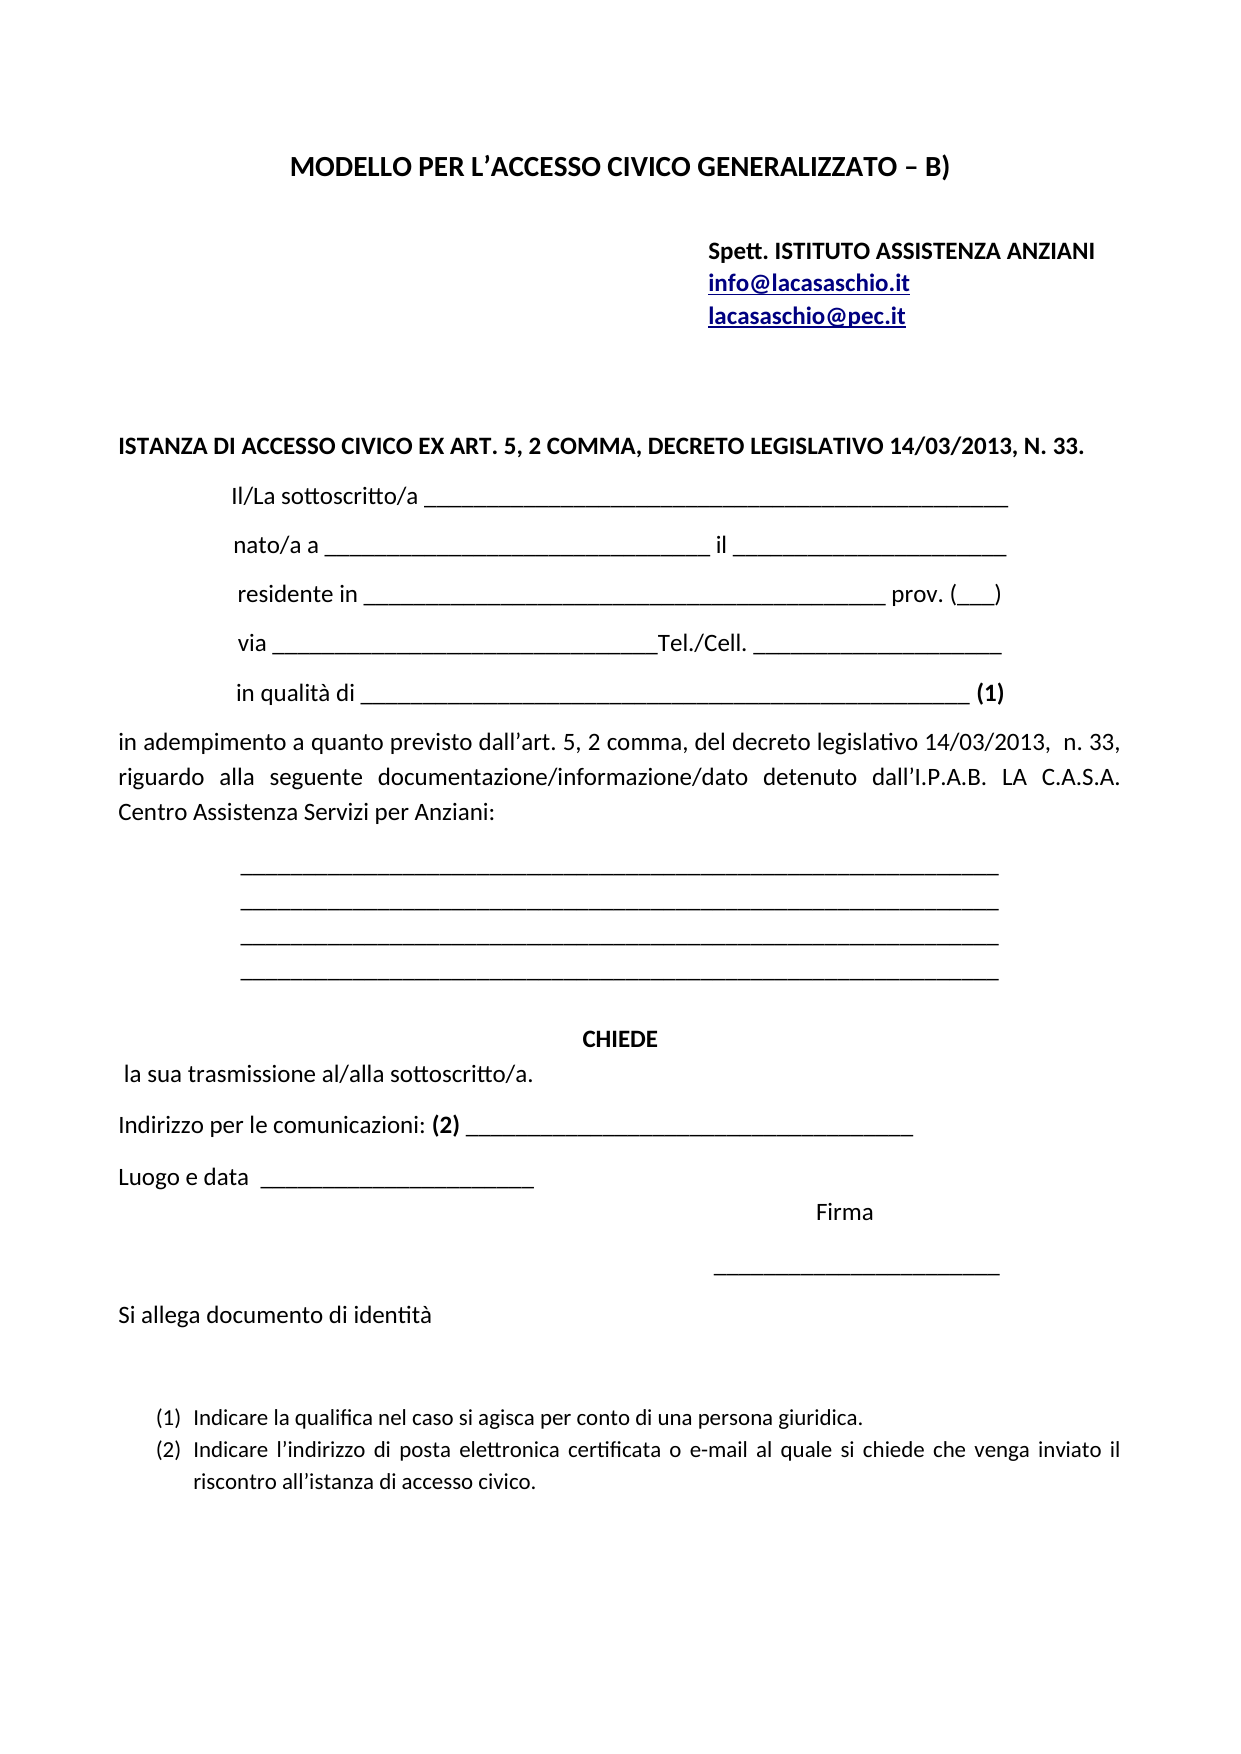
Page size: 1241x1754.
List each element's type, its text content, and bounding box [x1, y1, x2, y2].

text Indirizzo per le comunicazioni: (2) ____________________________________ [118, 1109, 1122, 1140]
text residente in __________________________________________ prov. (___) [118, 578, 1122, 609]
text _____________________________________________________________ [118, 918, 1122, 948]
text Luogo e data ______________________ Firma [118, 1161, 1122, 1227]
text Spett. ISTITUTO ASSISTENZA ANZIANI [118, 235, 1122, 265]
text ISTANZA DI ACCESSO CIVICO EX ART. 5, 2 COMMA, DECRETO LEGISLATIVO 14/03/2013, N. 33. [118, 431, 1122, 461]
text _____________________________________________________________ [118, 953, 1122, 983]
text lacasaschio@pec.it [118, 300, 1122, 331]
text nato/a a _______________________________ il ______________________ [118, 529, 1122, 559]
text _______________________ [634, 1248, 1122, 1278]
text la sua trasmissione al/alla sottoscritto/a. [118, 1058, 1122, 1088]
text in adempimento a quanto previsto dall’art. 5, 2 comma, del decreto legislativo 14/03/2013, n. 33, riguardo alla seguente documentazione/informazione/dato detenuto dall’I.P.A.B. LA C.A.S.A. Centro Assistenza Servizi per Anziani: [118, 726, 1122, 827]
text info@lacasaschio.it [118, 267, 1122, 298]
text _____________________________________________________________ _____________________________________________________________ [118, 848, 1122, 913]
text CHIEDE [118, 1023, 1122, 1053]
text Il/La sottoscritto/a _______________________________________________ [118, 480, 1122, 510]
text via _______________________________Tel./Cell. ____________________ [118, 628, 1122, 658]
list Indicare la qualifica nel caso si agisca per conto di una persona giuridica. [156, 1403, 1122, 1431]
text in qualità di _________________________________________________ (1) [118, 677, 1122, 707]
text Si allega documento di identità [118, 1299, 1122, 1330]
text MODELLO PER L’ACCESSO CIVICO GENERALIZZATO – B) [118, 148, 1122, 183]
list Indicare l’indirizzo di posta elettronica certificata o e-mail al quale si chiede che venga inviato il riscontro all’istanza di accesso civico. [156, 1435, 1122, 1495]
